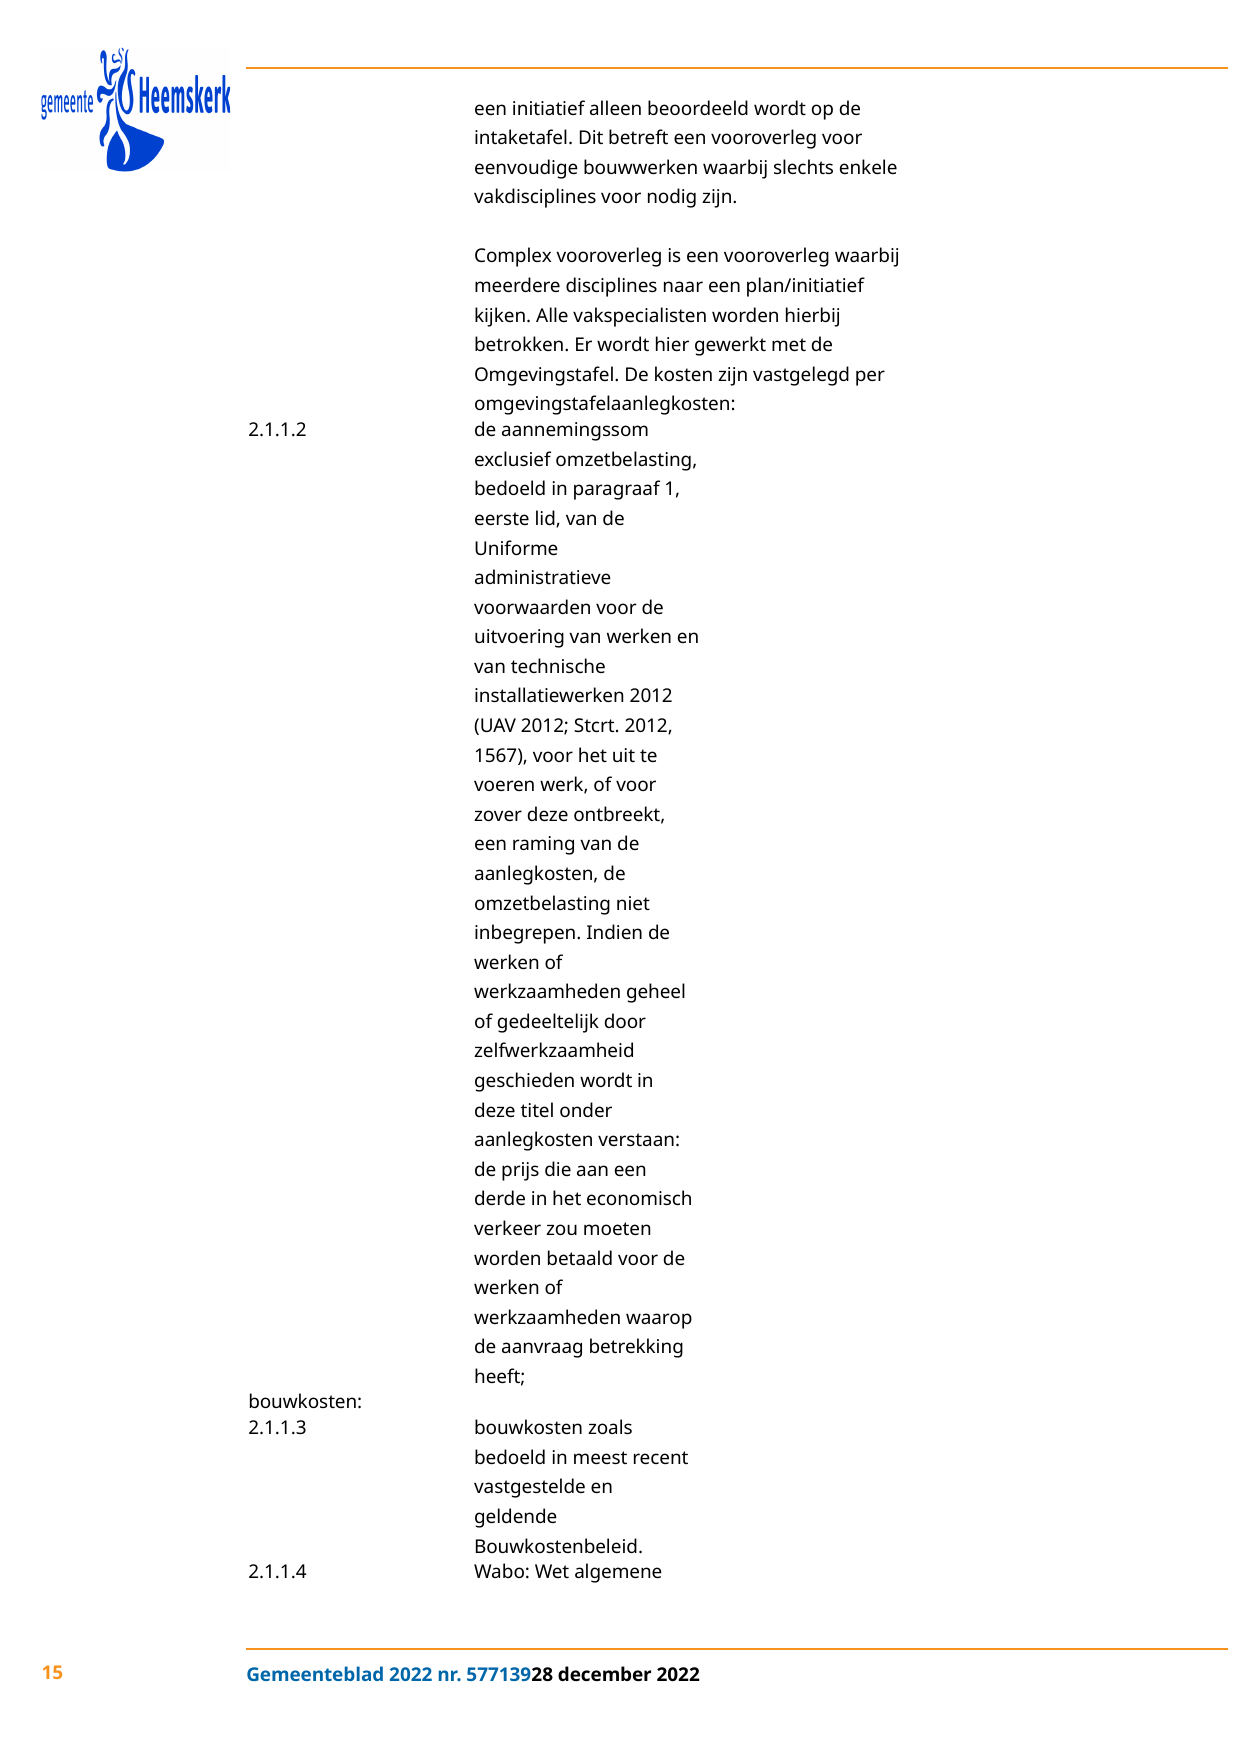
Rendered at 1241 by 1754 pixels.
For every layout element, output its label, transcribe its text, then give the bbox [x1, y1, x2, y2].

table_cell [700, 416, 926, 1389]
table_cell [926, 95, 1152, 416]
table_cell de aannemingssom exclusief omzetbelasting, bedoeld in paragraaf 1, eerste lid, van de Uniforme administratieve voorwaarden voor de uitvoering van werken en van technische installatiewerken 2012 (UAV 2012; Stcrt. 2012, 1567), voor het uit te voeren werk, of voor zover deze ontbreekt, een raming van de aanlegkosten, de omzetbelasting niet inbegrepen. Indien de werken of werkzaamheden geheel of gedeeltelijk door zelfwerkzaamheid geschieden wordt in deze titel onder aanlegkosten verstaan: de prijs die aan een derde in het economisch verkeer zou moeten worden betaald voor de werken of werkzaamheden waarop de aanvraag betrekking heeft; [474, 416, 700, 1389]
table_cell bouwkosten: [248, 1389, 926, 1414]
table_cell 2.1.1.4 [248, 1559, 474, 1584]
table_cell bouwkosten zoals bedoeld in meest recent vastgestelde en geldende Bouwkostenbeleid. [474, 1415, 700, 1558]
table_cell [700, 1415, 926, 1558]
table_cell [700, 1559, 926, 1584]
table_cell Wabo: Wet algemene [474, 1559, 700, 1584]
table_cell 2.1.1.2 [248, 416, 474, 1389]
picture [41, 47, 231, 172]
table_cell [926, 1559, 1152, 1584]
table_cell [248, 95, 474, 416]
table_cell een initiatief alleen beoordeeld wordt op de intaketafel. Dit betreft een vooroverleg voor eenvoudige bouwwerken waarbij slechts enkele vakdisciplines voor nodig zijn. Complex vooroverleg is een vooroverleg waarbij meerdere disciplines naar een plan/initiatief kijken. Alle vakspecialisten worden hierbij betrokken. Er wordt hier gewerkt met de Omgevingstafel. De kosten zijn vastgelegd per omgevingstafelaanlegkosten: [474, 95, 926, 416]
table_cell [926, 416, 1152, 1389]
table_cell [926, 1389, 1152, 1414]
table_cell [926, 1415, 1152, 1558]
table_cell 2.1.1.3 [248, 1415, 474, 1558]
